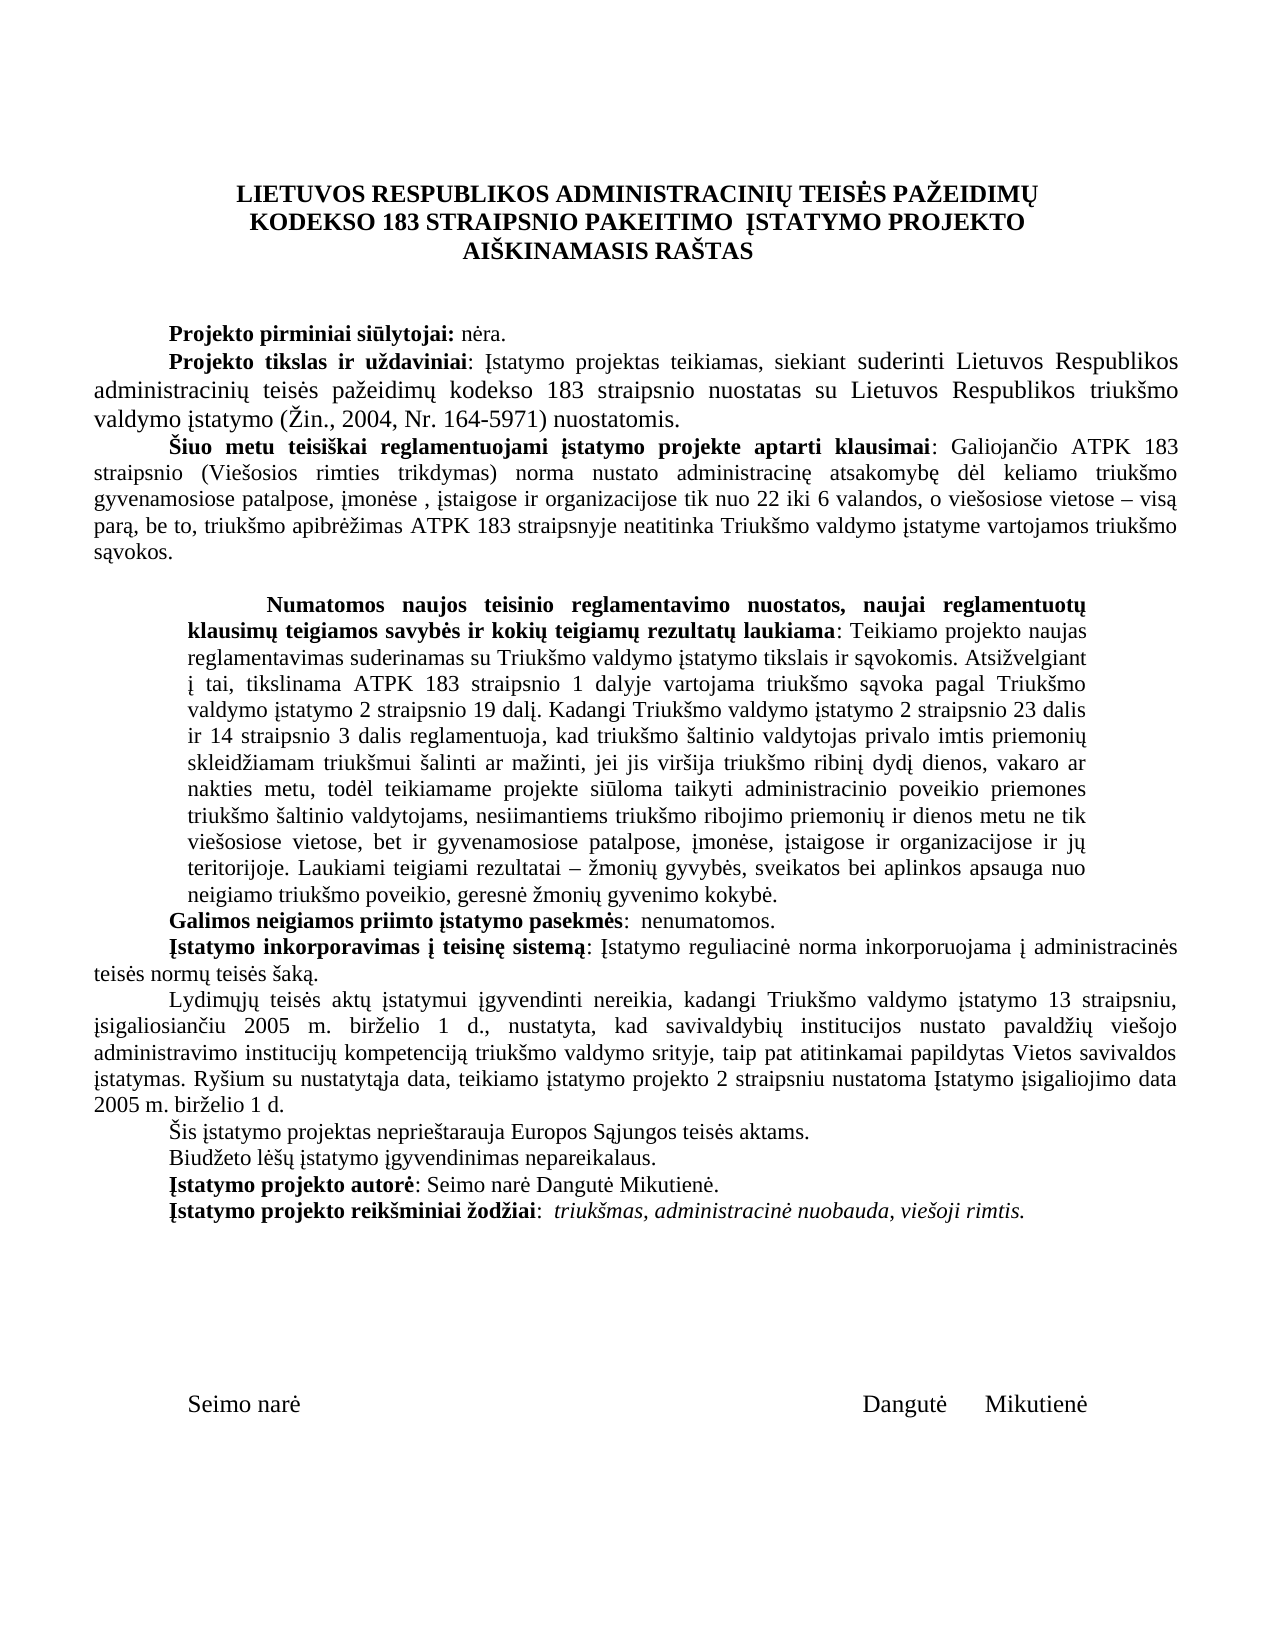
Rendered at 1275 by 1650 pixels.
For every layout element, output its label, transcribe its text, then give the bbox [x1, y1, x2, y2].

text Seimo narė Dangutė Mikutienė [187, 1389, 1087, 1446]
text Šis įstatymo projektas neprieštarauja Europos Sąjungos teisės aktams. [94, 1118, 1178, 1144]
text Biudžeto lėšų įstatymo įgyvendinimas nepareikalaus. [94, 1144, 1178, 1171]
text Galimos neigiamos priimto įstatymo pasekmės: nenumatomos. [94, 907, 1178, 933]
text Numatomos naujos teisinio reglamentavimo nuostatos, naujai reglamentuotų klausimų teigiamos savybės ir kokių teigiamų rezultatų laukiama: Teikiamo projekto naujas reglamentavimas suderinamas su Triukšmo valdymo įstatymo tikslais ir sąvokomis. Atsižvelgiant į tai, tikslinama ATPK 183 straipsnio 1 dalyje vartojama triukšmo sąvoka pagal Triukšmo valdymo įstatymo 2 straipsnio 19 dalį. Kadangi Triukšmo valdymo įstatymo 2 straipsnio 23 dalis ir 14 straipsnio 3 dalis reglamentuoja, kad triukšmo šaltinio valdytojas privalo imtis priemonių skleidžiamam triukšmui šalinti ar mažinti, jei jis viršija triukšmo ribinį dydį dienos, vakaro ar nakties metu, todėl teikiamame projekte siūloma taikyti administracinio poveikio priemones triukšmo šaltinio valdytojams, nesiimantiems triukšmo ribojimo priemonių ir dienos metu ne tik viešosiose vietose, bet ir gyvenamosiose patalpose, įmonėse, įstaigose ir organizacijose ir jų teritorijoje. Laukiami teigiami rezultatai – žmonių gyvybės, sveikatos bei aplinkos apsauga nuo neigiamo triukšmo poveikio, geresnė žmonių gyvenimo kokybė. [187, 591, 1087, 907]
text Šiuo metu teisiškai reglamentuojami įstatymo projekte aptarti klausimai: Galiojančio ATPK 183 straipsnio (Viešosios rimties trikdymas) norma nustato administracinę atsakomybę dėl keliamo triukšmo gyvenamosiose patalpose, įmonėse , įstaigose ir organizacijose tik nuo 22 iki 6 valandos, o viešosiose vietose – visą parą, be to, triukšmo apibrėžimas ATPK 183 straipsnyje neatitinka Triukšmo valdymo įstatyme vartojamos triukšmo sąvokos. [94, 433, 1178, 564]
text Įstatymo inkorporavimas į teisinę sistemą: Įstatymo reguliacinė norma inkorporuojama į administracinės teisės normų teisės šaką. [94, 933, 1178, 986]
text Projekto pirminiai siūlytojai: nėra. [94, 320, 1178, 346]
text Lydimųjų teisės aktų įstatymui įgyvendinti nereikia, kadangi Triukšmo valdymo įstatymo 13 straipsniu, įsigaliosiančiu 2005 m. birželio 1 d., nustatyta, kad savivaldybių institucijos nustato pavaldžių viešojo administravimo institucijų kompetenciją triukšmo valdymo srityje, taip pat atitinkamai papildytas Vietos savivaldos įstatymas. Ryšium su nustatytąja data, teikiamo įstatymo projekto 2 straipsniu nustatoma Įstatymo įsigaliojimo data 2005 m. birželio 1 d. [94, 986, 1178, 1118]
text Projekto tikslas ir uždaviniai: Įstatymo projektas teikiamas, siekiant suderinti Lietuvos Respublikos administracinių teisės pažeidimų kodekso 183 straipsnio nuostatas su Lietuvos Respublikos triukšmo valdymo įstatymo (Žin., 2004, Nr. 164-5971) nuostatomis. [94, 346, 1178, 433]
subtitle AIŠKINAMASIS RAŠTAS [337, 236, 1087, 265]
subtitle LIETUVOS RESPUBLIKOS ADMINISTRACINIŲ TEISĖS PAŽEIDIMŲ KODEKSO 183 STRAIPSNIO PAKEITIMO ĮSTATYMO PROJEKTO [187, 179, 1087, 236]
text Įstatymo projekto reikšminiai žodžiai: triukšmas, administracinė nuobauda, viešoji rimtis. [94, 1197, 1178, 1223]
text Įstatymo projekto autorė: Seimo narė Dangutė Mikutienė. [94, 1171, 1178, 1197]
